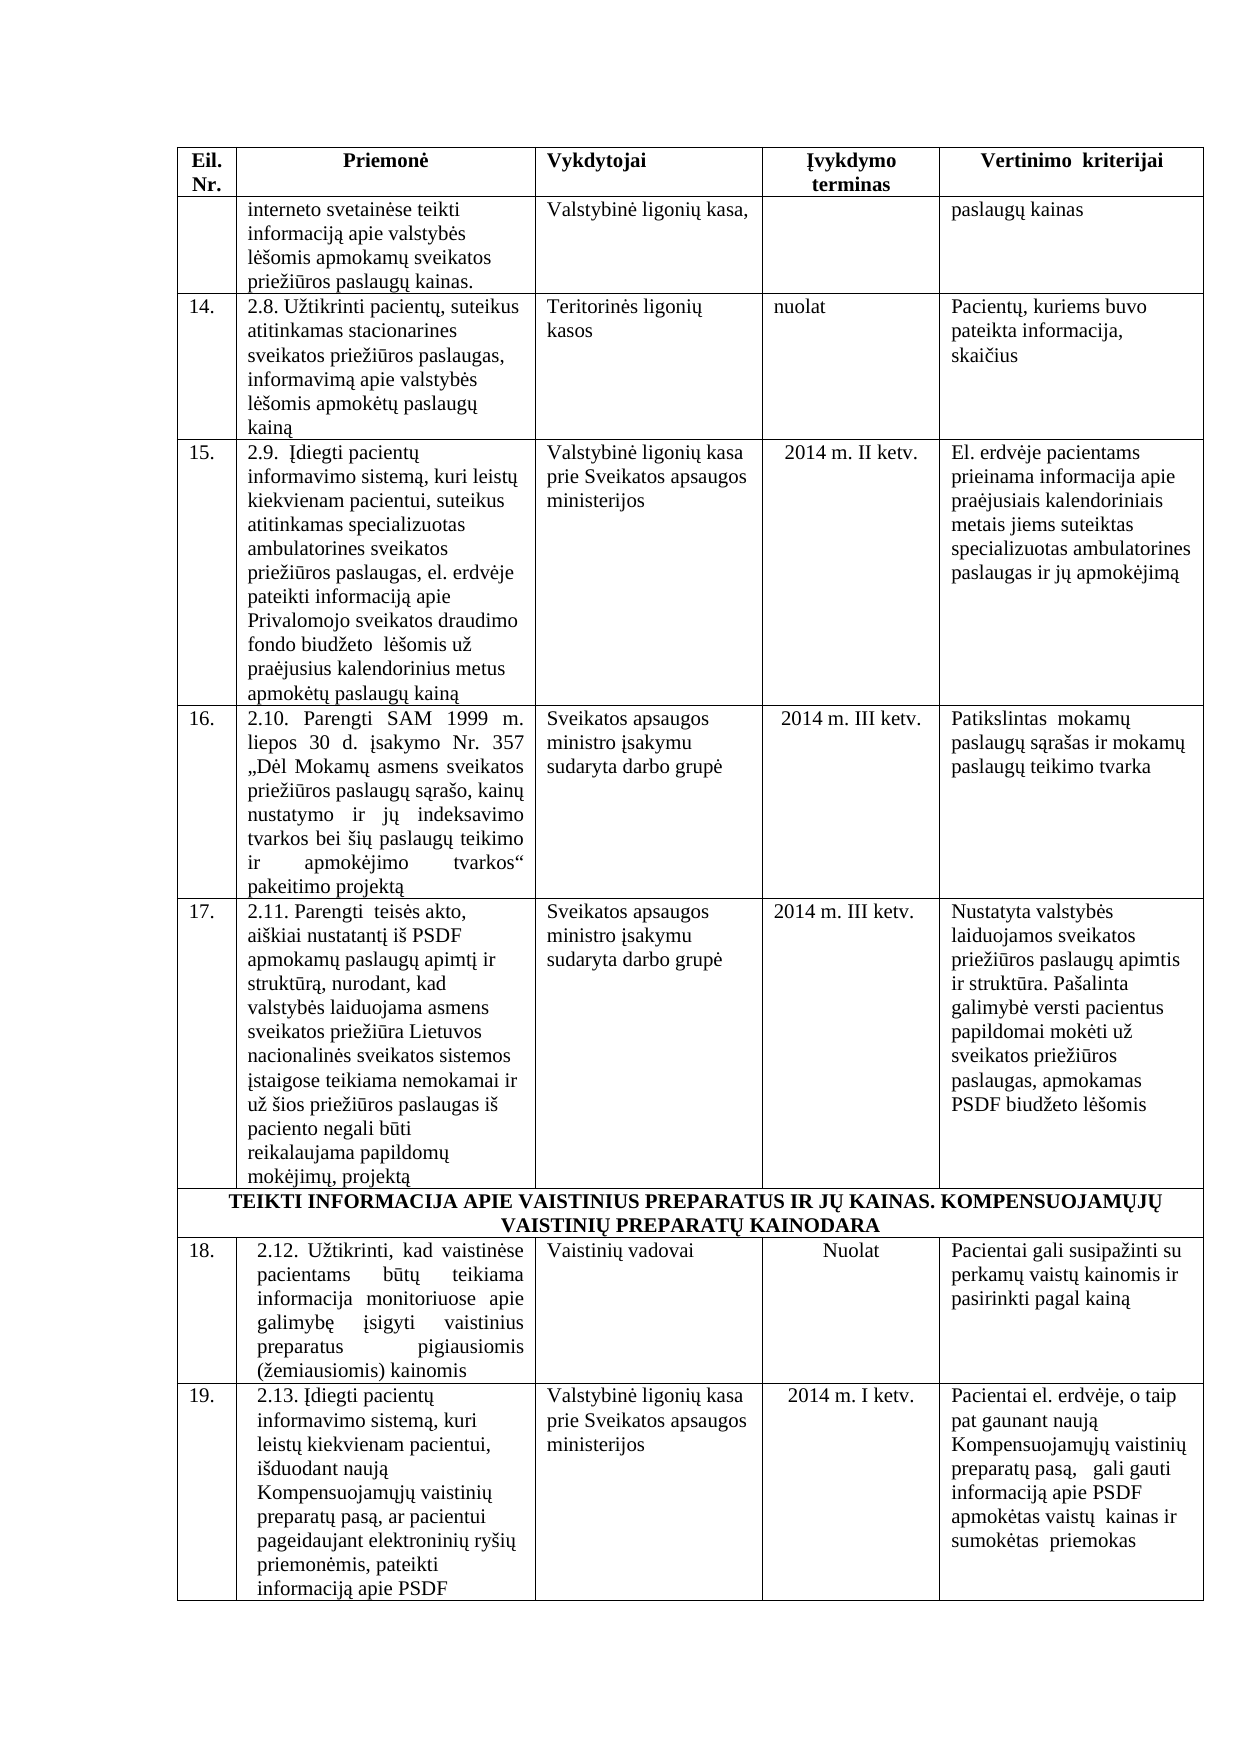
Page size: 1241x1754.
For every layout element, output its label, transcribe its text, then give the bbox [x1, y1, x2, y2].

table_cell Pacientai gali susipažinti su perkamų vaistų kainomis ir pasirinkti pagal kainą [940, 1238, 1203, 1382]
table_cell 2.11. Parengti teisės akto, aiškiai nustatantį iš PSDF apmokamų paslaugų apimtį ir struktūrą, nurodant, kad valstybės laiduojama asmens sveikatos priežiūra Lietuvos nacionalinės sveikatos sistemos įstaigose teikiama nemokamai ir už šios priežiūros paslaugas iš paciento negali būti reikalaujama papildomų mokėjimų, projektą [237, 899, 535, 1188]
table_cell interneto svetainėse teikti informaciją apie valstybės lėšomis apmokamų sveikatos priežiūros paslaugų kainas. [237, 197, 535, 293]
table_cell Valstybinė ligonių kasa prie Sveikatos apsaugos ministerijos [536, 440, 762, 704]
table_cell Teritorinės ligonių kasos [536, 294, 762, 439]
table_cell Sveikatos apsaugos ministro įsakymu sudaryta darbo grupė [536, 899, 762, 1188]
table_cell 2.8. Užtikrinti pacientų, suteikus atitinkamas stacionarines sveikatos priežiūros paslaugas, informavimą apie valstybės lėšomis apmokėtų paslaugų kainą [237, 294, 535, 439]
table_cell 2.9. Įdiegti pacientų informavimo sistemą, kuri leistų kiekvienam pacientui, suteikus atitinkamas specializuotas ambulatorines sveikatos priežiūros paslaugas, el. erdvėje pateikti informaciją apie Privalomojo sveikatos draudimo fondo biudžeto lėšomis už praėjusius kalendorinius metus apmokėtų paslaugų kainą [237, 440, 535, 704]
table_cell 16. [178, 706, 236, 898]
table_cell 14. [178, 294, 236, 439]
table_cell Nustatyta valstybės laiduojamos sveikatos priežiūros paslaugų apimtis ir struktūra. Pašalinta galimybė versti pacientus papildomai mokėti už sveikatos priežiūros paslaugas, apmokamas PSDF biudžeto lėšomis [940, 899, 1203, 1188]
table_cell Nuolat [763, 1238, 939, 1382]
table_cell Patikslintas mokamų paslaugų sąrašas ir mokamų paslaugų teikimo tvarka [940, 706, 1203, 898]
table_cell Valstybinė ligonių kasa prie Sveikatos apsaugos ministerijos [536, 1384, 762, 1600]
table_cell TEIKTI INFORMACIJA APIE VAISTINIUS PREPARATUS IR JŲ KAINAS. KOMPENSUOJAMŲJŲ VAISTINIŲ PREPARATŲ KAINODARA [178, 1189, 1203, 1237]
table_header Vykdytojai [536, 148, 762, 196]
table_cell 18. [178, 1238, 236, 1382]
table_cell 17. [178, 899, 236, 1188]
table_cell 19. [178, 1384, 236, 1600]
table_cell 15. [178, 440, 236, 704]
table_header Priemonė [237, 148, 535, 196]
table_header Įvykdymo terminas [763, 148, 939, 196]
table_cell Pacientų, kuriems buvo pateikta informacija, skaičius [940, 294, 1203, 439]
table_cell Pacientai el. erdvėje, o taip pat gaunant naują Kompensuojamųjų vaistinių preparatų pasą, gali gauti informaciją apie PSDF apmokėtas vaistų kainas ir sumokėtas priemokas [940, 1384, 1203, 1600]
table_cell [763, 197, 939, 293]
table_cell 2014 m. II ketv. [763, 440, 939, 704]
table_header Vertinimo kriterijai [940, 148, 1203, 196]
table_cell nuolat [763, 294, 939, 439]
table_cell [178, 197, 236, 293]
table_header Eil. Nr. [178, 148, 236, 196]
table_cell 2014 m. I ketv. [763, 1384, 939, 1600]
table_cell Valstybinė ligonių kasa, [536, 197, 762, 293]
table_cell 2014 m. III ketv. [763, 899, 939, 1188]
table_cell 2014 m. III ketv. [763, 706, 939, 898]
table_cell paslaugų kainas [940, 197, 1203, 293]
table_cell Sveikatos apsaugos ministro įsakymu sudaryta darbo grupė [536, 706, 762, 898]
table_cell El. erdvėje pacientams prieinama informacija apie praėjusiais kalendoriniais metais jiems suteiktas specializuotas ambulatorines paslaugas ir jų apmokėjimą [940, 440, 1203, 704]
table_cell 2.10. Parengti SAM 1999 m. liepos 30 d. įsakymo Nr. 357 „Dėl Mokamų asmens sveikatos priežiūros paslaugų sąrašo, kainų nustatymo ir jų indeksavimo tvarkos bei šių paslaugų teikimo ir apmokėjimo tvarkos“ pakeitimo projektą [237, 706, 535, 898]
table_cell Vaistinių vadovai [536, 1238, 762, 1382]
